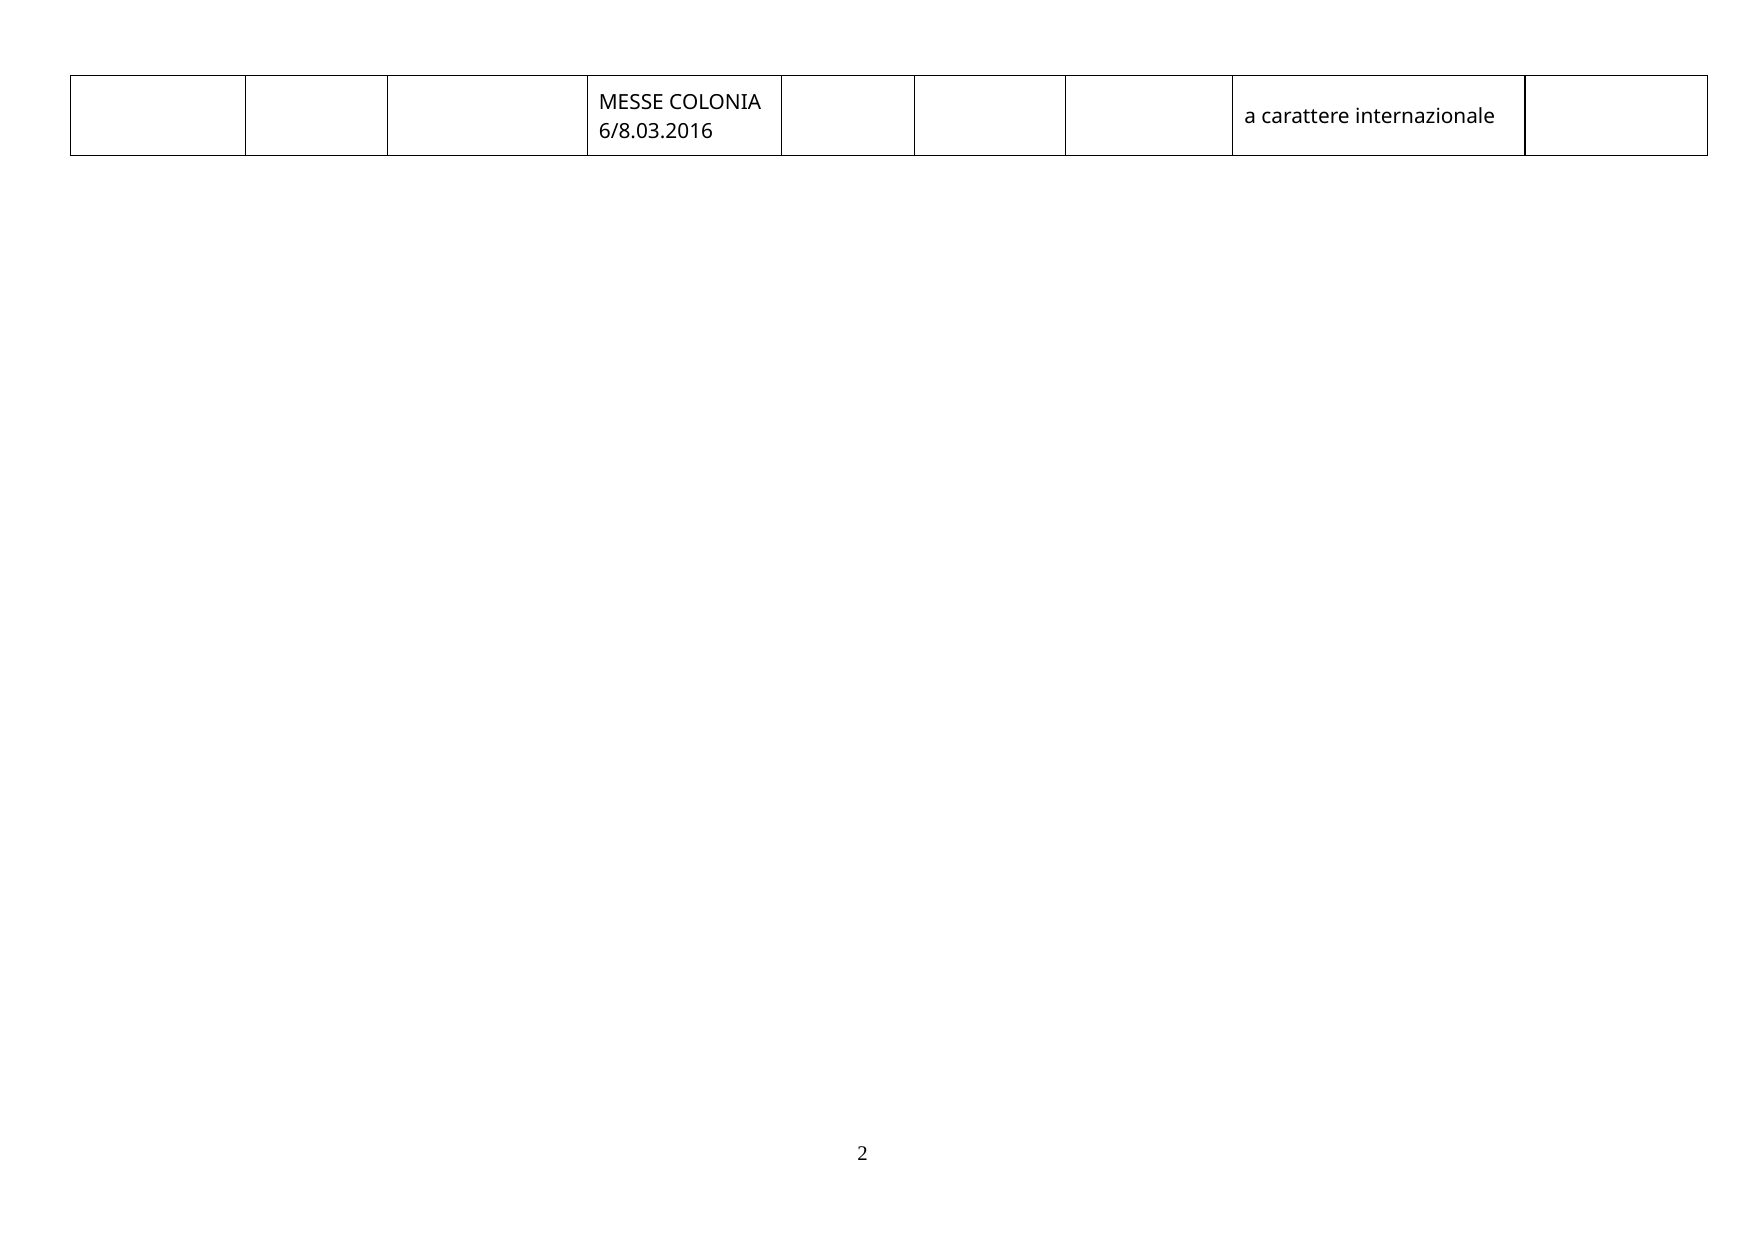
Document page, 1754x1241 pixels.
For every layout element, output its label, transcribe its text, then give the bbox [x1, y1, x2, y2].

table_cell [915, 76, 1065, 155]
table_cell [388, 76, 587, 155]
table_cell [71, 76, 245, 155]
table_cell [1526, 76, 1707, 155]
table_cell [246, 76, 387, 155]
table_cell [1066, 76, 1232, 155]
table_cell a carattere internazionale [1233, 76, 1524, 155]
table_cell MESSE COLONIA 6/8.03.2016 [588, 76, 781, 155]
table_cell [782, 76, 914, 155]
